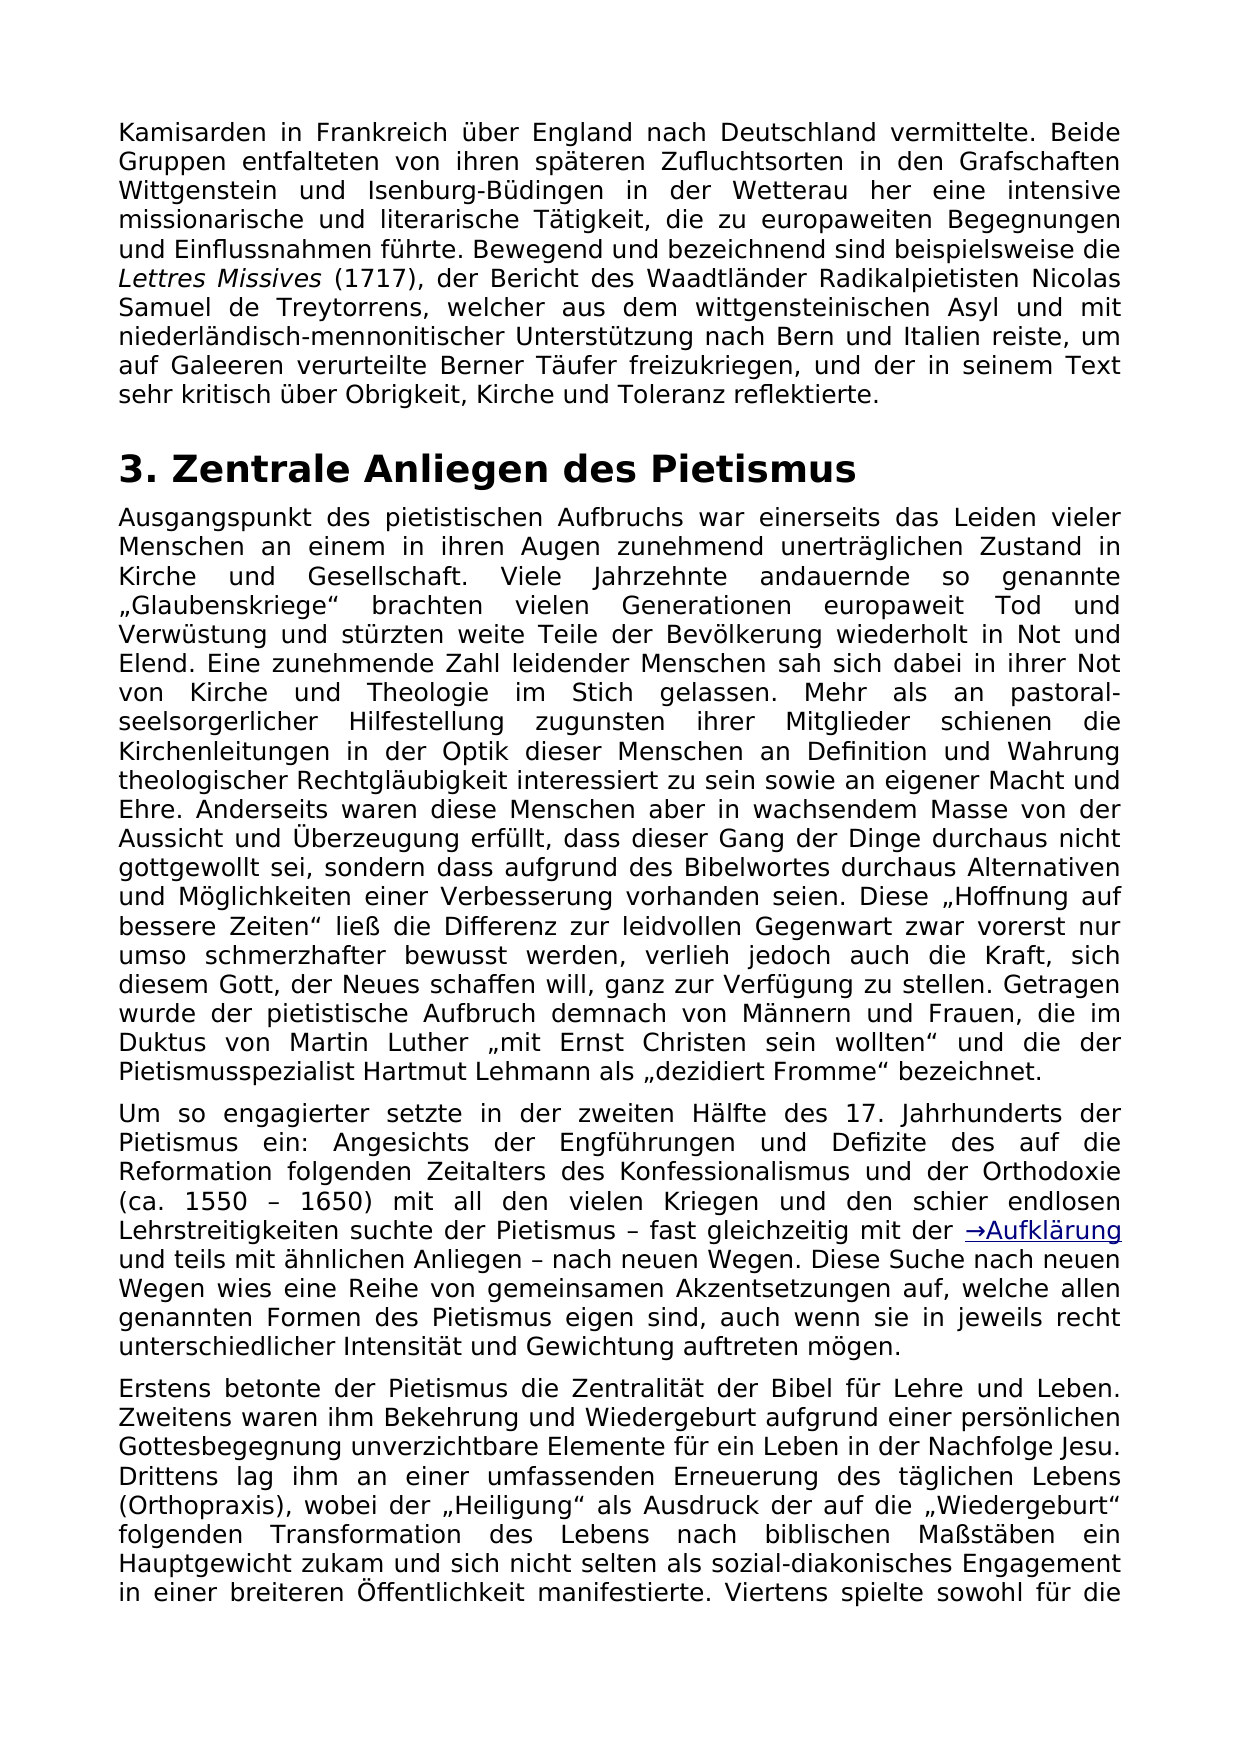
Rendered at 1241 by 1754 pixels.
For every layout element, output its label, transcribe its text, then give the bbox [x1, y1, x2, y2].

text Kamisarden in Frankreich über England nach Deutschland vermittelte. Beide Gruppen entfalteten von ihren späteren Zufluchtsorten in den Grafschaften Wittgenstein und Isenburg-Büdingen in der Wetterau her eine intensive missionarische und literarische Tätigkeit, die zu europaweiten Begegnungen und Einflussnahmen führte. Bewegend und bezeichnend sind beispielsweise die Lettres Missives (1717), der Bericht des Waadtländer Radikalpietisten Nicolas Samuel de Treytorrens, welcher aus dem wittgensteinischen Asyl und mit niederländisch-mennonitischer Unterstützung nach Bern und Italien reiste, um auf Galeeren verurteilte Berner Täufer freizukriegen, und der in seinem Text sehr kritisch über Obrigkeit, Kirche und Toleranz reflektierte. [118, 118, 1122, 410]
subtitle 3. Zentrale Anliegen des Pietismus [118, 447, 1122, 491]
text Um so engagierter setzte in der zweiten Hälfte des 17. Jahrhunderts der Pietismus ein: Angesichts der Engführungen und Defizite des auf die Reformation folgenden Zeitalters des Konfessionalismus und der Orthodoxie (ca. 1550 – 1650) mit all den vielen Kriegen und den schier endlosen Lehrstreitigkeiten suchte der Pietismus – fast gleichzeitig mit der →Aufklärung und teils mit ähnlichen Anliegen – nach neuen Wegen. Diese Suche nach neuen Wegen wies eine Reihe von gemeinsamen Akzentsetzungen auf, welche allen genannten Formen des Pietismus eigen sind, auch wenn sie in jeweils recht unterschiedlicher Intensität und Gewichtung auftreten mögen. [118, 1099, 1122, 1362]
text Ausgangspunkt des pietistischen Aufbruchs war einerseits das Leiden vieler Menschen an einem in ihren Augen zunehmend unerträglichen Zustand in Kirche und Gesellschaft. Viele Jahrzehnte andauernde so genannte „Glaubenskriege“ brachten vielen Generationen europaweit Tod und Verwüstung und stürzten weite Teile der Bevölkerung wiederholt in Not und Elend. Eine zunehmende Zahl leidender Menschen sah sich dabei in ihrer Not von Kirche und Theologie im Stich gelassen. Mehr als an pastoral-seelsorgerlicher Hilfestellung zugunsten ihrer Mitglieder schienen die Kirchenleitungen in der Optik dieser Menschen an Definition und Wahrung theologischer Rechtgläubigkeit interessiert zu sein sowie an eigener Macht und Ehre. Anderseits waren diese Menschen aber in wachsendem Masse von der Aussicht und Überzeugung erfüllt, dass dieser Gang der Dinge durchaus nicht gottgewollt sei, sondern dass aufgrund des Bibelwortes durchaus Alternativen und Möglichkeiten einer Verbesserung vorhanden seien. Diese „Hoffnung auf bessere Zeiten“ ließ die Differenz zur leidvollen Gegenwart zwar vorerst nur umso schmerzhafter bewusst werden, verlieh jedoch auch die Kraft, sich diesem Gott, der Neues schaffen will, ganz zur Verfügung zu stellen. Getragen wurde der pietistische Aufbruch demnach von Männern und Frauen, die im Duktus von Martin Luther „mit Ernst Christen sein wollten“ und die der Pietismusspezialist Hartmut Lehmann als „dezidiert Fromme“ bezeichnet. [118, 503, 1122, 1087]
text Erstens betonte der Pietismus die Zentralität der Bibel für Lehre und Leben. Zweitens waren ihm Bekehrung und Wiedergeburt aufgrund einer persönlichen Gottesbegegnung unverzichtbare Elemente für ein Leben in der Nachfolge Jesu. Drittens lag ihm an einer umfassenden Erneuerung des täglichen Lebens (Orthopraxis), wobei der „Heiligung“ als Ausdruck der auf die „Wiedergeburt“ folgenden Transformation des Lebens nach biblischen Maßstäben ein Hauptgewicht zukam und sich nicht selten als sozial-diakonisches Engagement in einer breiteren Öffentlichkeit manifestierte. Viertens spielte sowohl für die [118, 1374, 1122, 1608]
